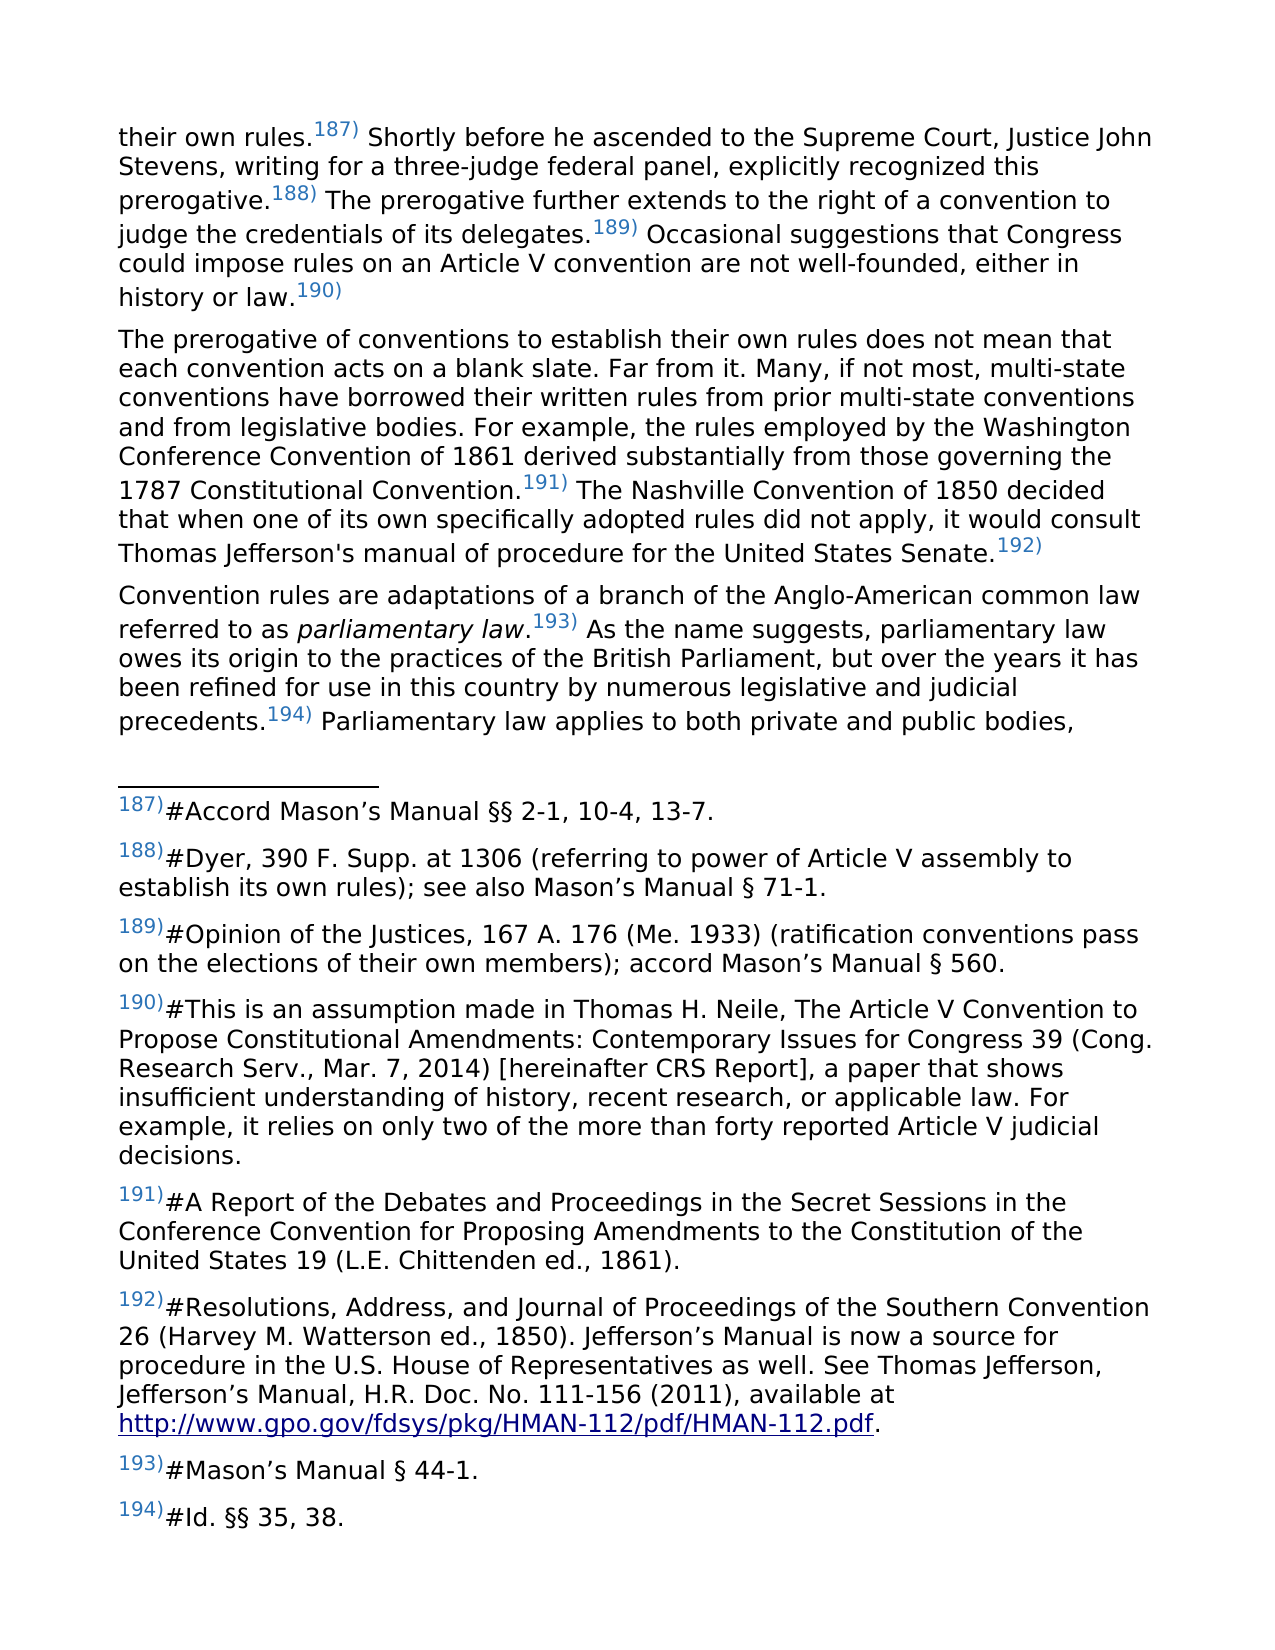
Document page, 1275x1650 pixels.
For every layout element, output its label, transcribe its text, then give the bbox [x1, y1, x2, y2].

text #Id. §§ 35, 38. [118, 1498, 1157, 1532]
text #A Report of the Debates and Proceedings in the Secret Sessions in the Conference Convention for Proposing Amendments to the Constitution of the United States 19 (L.E. Chittenden ed., 1861). [118, 1183, 1157, 1276]
text The prerogative of conventions to establish their own rules does not mean that each convention acts on a blank slate. Far from it. Many, if not most, multi-state conventions have borrowed their written rules from prior multi-state conventions and from legislative bodies. For example, the rules employed by the Washington Conference Convention of 1861 derived substantially from those governing the 1787 Constitutional Convention. The Nashville Convention of 1850 decided that when one of its own specifically adopted rules did not apply, it would consult Thomas Jefferson's manual of procedure for the United States Senate. [118, 325, 1157, 568]
text #Dyer, 390 F. Supp. at 1306 (referring to power of Article V assembly to establish its own rules); see also Mason’s Manual § 71-1. [118, 839, 1157, 902]
text Convention rules are adaptations of a branch of the Anglo-American common law referred to as parliamentary law. As the name suggests, parliamentary law owes its origin to the practices of the British Parliament, but over the years it has been refined for use in this country by numerous legislative and judicial precedents. Parliamentary law applies to both private and public bodies, [118, 581, 1157, 736]
text Prominent in historical practice—both before and after the Constitution's adoption—has been the uniform and exclusive prerogative of Article V assemblies to adopt their own rules. Shortly before he ascended to the Supreme Court, Justice John Stevens, writing for a three-judge federal panel, explicitly recognized this prerogative. The prerogative further extends to the right of a convention to judge the credentials of its delegates. Occasional suggestions that Congress could impose rules on an Article V convention are not well-founded, either in history or law. [118, 118, 1157, 313]
text #This is an assumption made in Thomas H. Neile, The Article V Convention to Propose Constitutional Amendments: Contemporary Issues for Congress 39 (Cong. Research Serv., Mar. 7, 2014) [hereinafter CRS Report], a paper that shows insufficient understanding of history, recent research, or applicable law. For example, it relies on only two of the more than forty reported Article V judicial decisions. [118, 991, 1157, 1171]
text #Mason’s Manual § 44-1. [118, 1451, 1157, 1485]
text #Accord Mason’s Manual §§ 2-1, 10-4, 13-7. [118, 793, 1157, 827]
text #Resolutions, Address, and Journal of Proceedings of the Southern Convention 26 (Harvey M. Watterson ed., 1850). Jefferson’s Manual is now a source for procedure in the U.S. House of Representatives as well. See Thomas Jefferson, Jefferson’s Manual, H.R. Doc. No. 111-156 (2011), available at http://www.gpo.gov/fdsys/pkg/HMAN-112/pdf/HMAN-112.pdf. [118, 1288, 1157, 1439]
text #Opinion of the Justices, 167 A. 176 (Me. 1933) (ratification conventions pass on the elections of their own members); accord Mason’s Manual § 560. [118, 915, 1157, 978]
